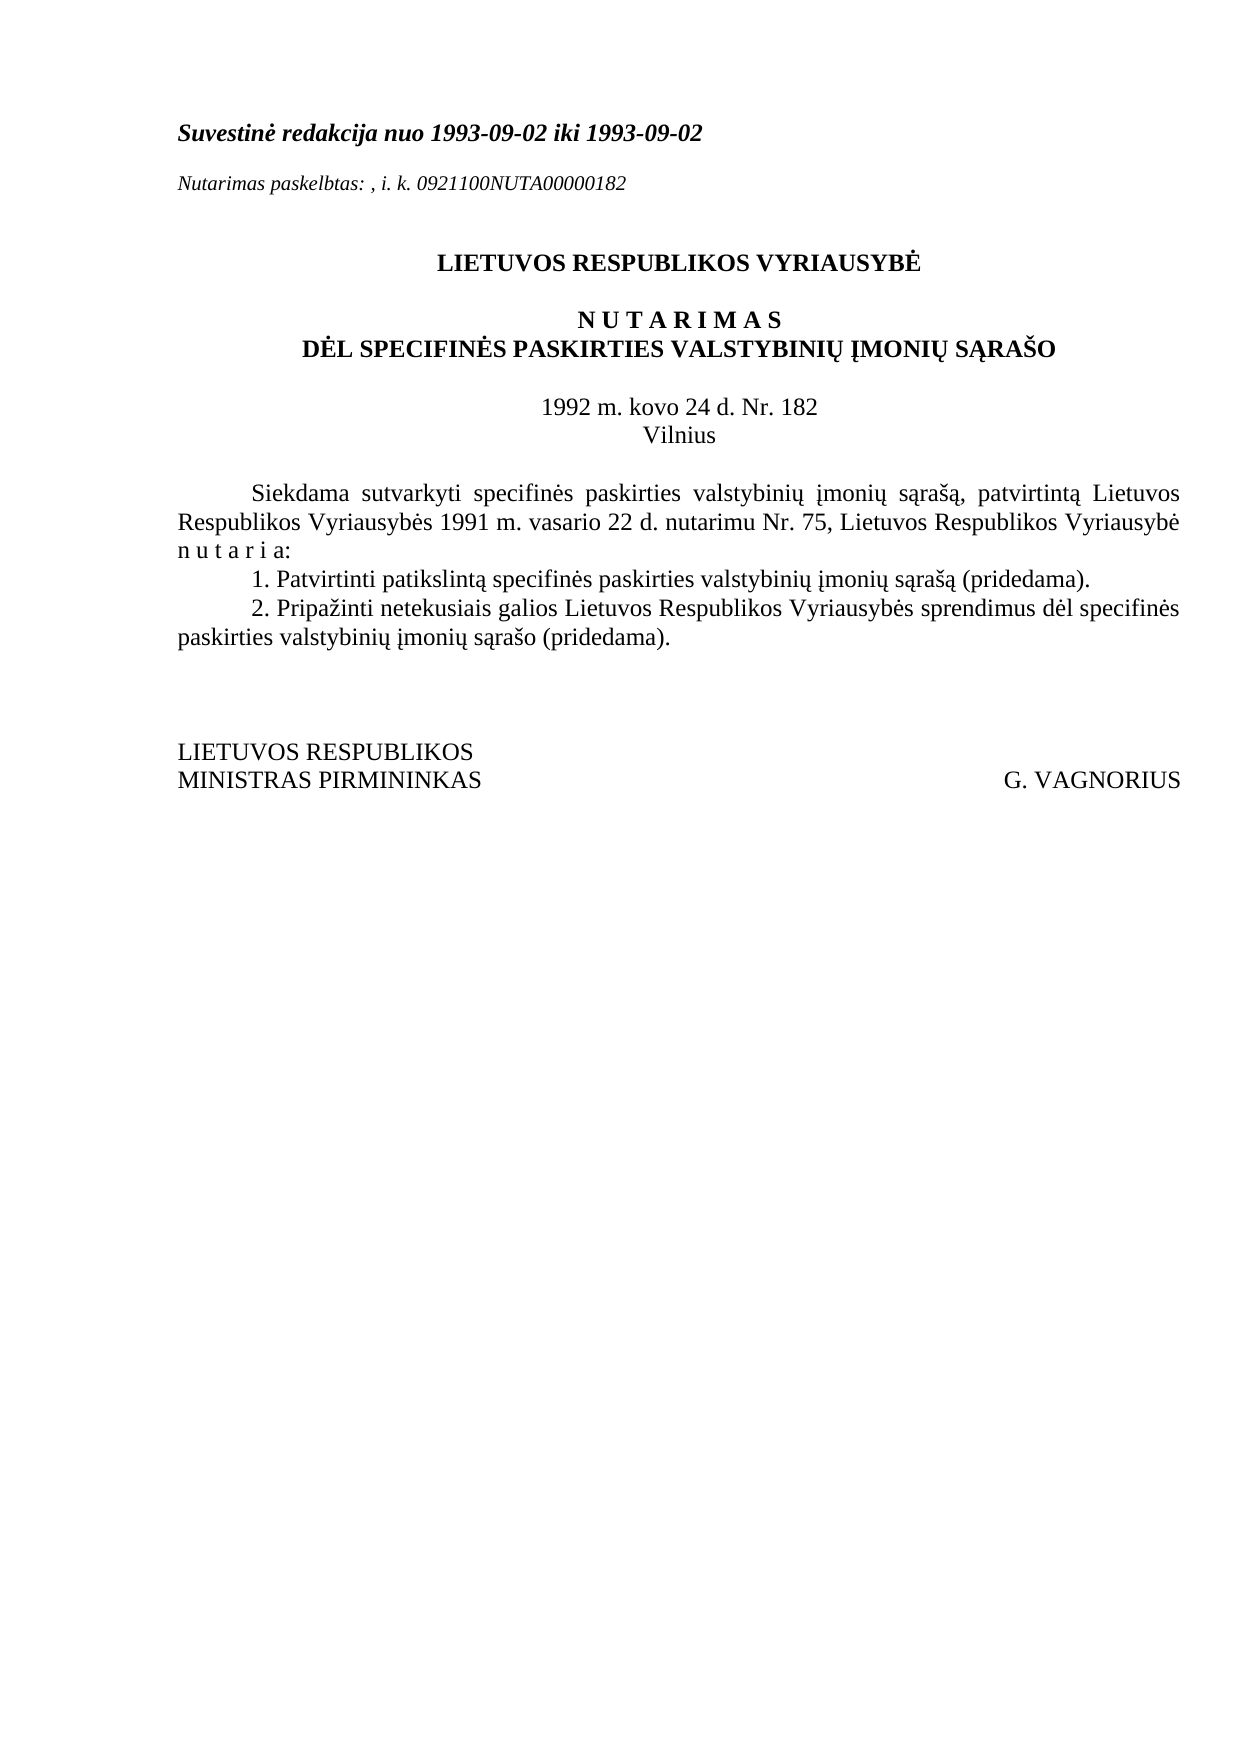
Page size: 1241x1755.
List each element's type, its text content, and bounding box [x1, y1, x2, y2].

text Suvestinė redakcija nuo 1993-09-02 iki 1993-09-02 [177, 118, 1181, 147]
text LIETUVOS RESPUBLIKOS VYRIAUSYBĖ [177, 248, 1181, 277]
text Siekdama sutvarkyti specifinės paskirties valstybinių įmonių sąrašą, patvirtintą Lietuvos Respublikos Vyriausybės 1991 m. vasario 22 d. nutarimu Nr. 75, Lietuvos Respublikos Vyriausybė nutaria: [177, 478, 1181, 564]
text MINISTRAS PIRMININKAS G. VAGNORIUS [177, 765, 1181, 794]
text DĖL SPECIFINĖS PASKIRTIES VALSTYBINIŲ ĮMONIŲ SĄRAŠO [177, 334, 1181, 363]
text LIETUVOS RESPUBLIKOS [177, 737, 1181, 765]
text 2. Pripažinti netekusiais galios Lietuvos Respublikos Vyriausybės sprendimus dėl specifinės paskirties valstybinių įmonių sąrašo (pridedama). [177, 593, 1181, 650]
text 1. Patvirtinti patikslintą specifinės paskirties valstybinių įmonių sąrašą (pridedama). [177, 564, 1181, 593]
text N U T A R I M A S [177, 305, 1181, 334]
text Nutarimas paskelbtas: , i. k. 0921100NUTA00000182 [177, 171, 1181, 195]
text 1992 m. kovo 24 d. Nr. 182 [177, 392, 1181, 420]
text Vilnius [177, 420, 1181, 449]
